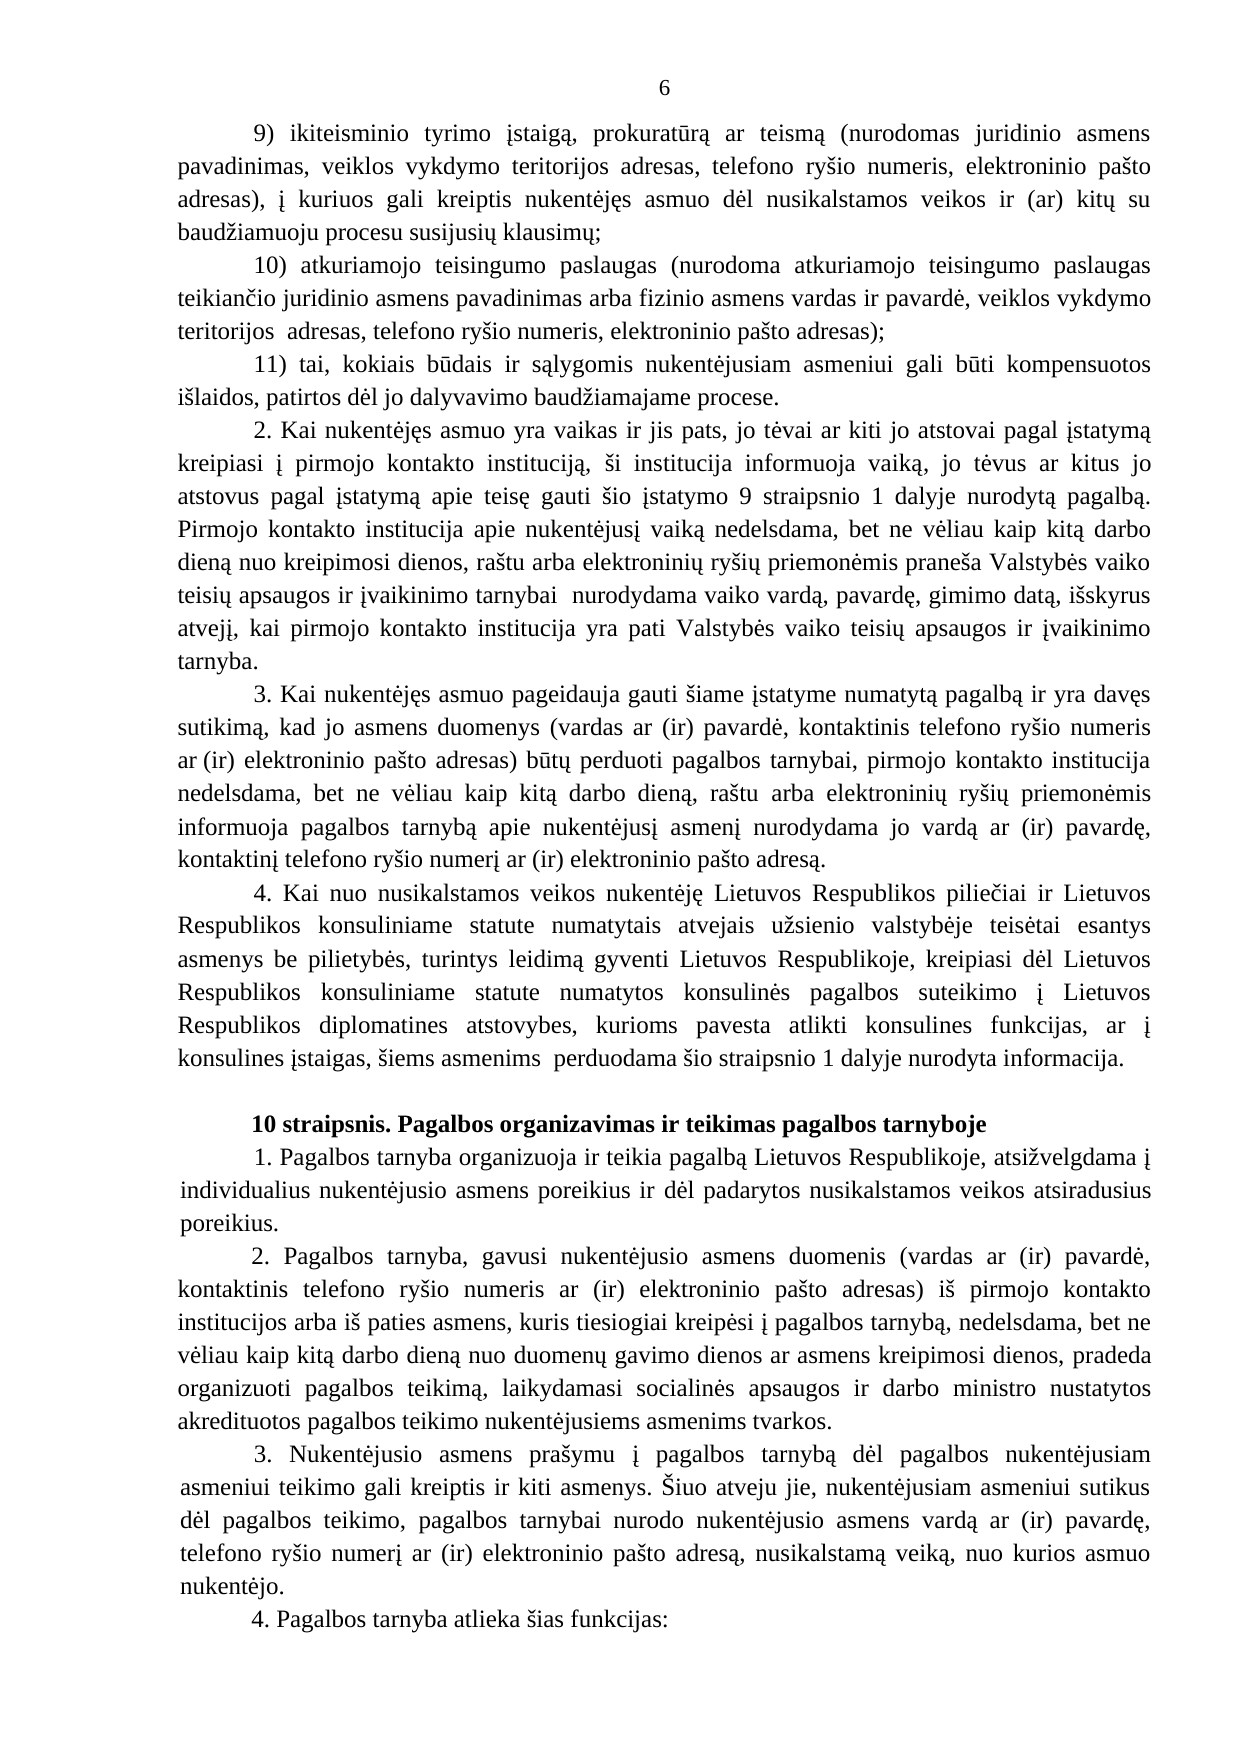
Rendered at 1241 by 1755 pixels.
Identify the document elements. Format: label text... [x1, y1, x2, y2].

text 4. Kai nuo nusikalstamos veikos nukentėję Lietuvos Respublikos piliečiai ir Lietuvos Respublikos konsuliniame statute numatytais atvejais užsienio valstybėje teisėtai esantys asmenys be pilietybės, turintys leidimą gyventi Lietuvos Respublikoje, kreipiasi dėl Lietuvos Respublikos konsuliniame statute numatytos konsulinės pagalbos suteikimo į Lietuvos Respublikos diplomatines atstovybes, kurioms pavesta atlikti konsulines funkcijas, ar į konsulines įstaigas, šiems asmenims perduodama šio straipsnio 1 dalyje nurodyta informacija. [177, 878, 1152, 1071]
text 11) tai, kokiais būdais ir sąlygomis nukentėjusiam asmeniui gali būti kompensuotos išlaidos, patirtos dėl jo dalyvavimo baudžiamajame procese. [177, 349, 1152, 411]
text 10 straipsnis. Pagalbos organizavimas ir teikimas pagalbos tarnyboje [177, 1109, 1152, 1137]
text 10) atkuriamojo teisingumo paslaugas (nurodoma atkuriamojo teisingumo paslaugas teikiančio juridinio asmens pavadinimas arba fizinio asmens vardas ir pavardė, veiklos vykdymo teritorijos adresas, telefono ryšio numeris, elektroninio pašto adresas); [177, 250, 1152, 345]
text 3. Kai nukentėjęs asmuo pageidauja gauti šiame įstatyme numatytą pagalbą ir yra davęs sutikimą, kad jo asmens duomenys (vardas ar (ir) pavardė, kontaktinis telefono ryšio numeris ar (ir) elektroninio pašto adresas) būtų perduoti pagalbos tarnybai, pirmojo kontakto institucija nedelsdama, bet ne vėliau kaip kitą darbo dieną, raštu arba elektroninių ryšių priemonėmis informuoja pagalbos tarnybą apie nukentėjusį asmenį nurodydama jo vardą ar (ir) pavardę, kontaktinį telefono ryšio numerį ar (ir) elektroninio pašto adresą. [177, 679, 1152, 873]
text 2. Pagalbos tarnyba, gavusi nukentėjusio asmens duomenis (vardas ar (ir) pavardė, kontaktinis telefono ryšio numeris ar (ir) elektroninio pašto adresas) iš pirmojo kontakto institucijos arba iš paties asmens, kuris tiesiogiai kreipėsi į pagalbos tarnybą, nedelsdama, bet ne vėliau kaip kitą darbo dieną nuo duomenų gavimo dienos ar asmens kreipimosi dienos, pradeda organizuoti pagalbos teikimą, laikydamasi socialinės apsaugos ir darbo ministro nustatytos akredituotos pagalbos teikimo nukentėjusiems asmenims tvarkos. [177, 1241, 1152, 1435]
text 1. Pagalbos tarnyba organizuoja ir teikia pagalbą Lietuvos Respublikoje, atsižvelgdama į individualius nukentėjusio asmens poreikius ir dėl padarytos nusikalstamos veikos atsiradusius poreikius. [180, 1142, 1152, 1237]
text 4. Pagalbos tarnyba atlieka šias funkcijas: [177, 1604, 1152, 1633]
text 2. Kai nukentėjęs asmuo yra vaikas ir jis pats, jo tėvai ar kiti jo atstovai pagal įstatymą kreipiasi į pirmojo kontakto instituciją, ši institucija informuoja vaiką, jo tėvus ar kitus jo atstovus pagal įstatymą apie teisę gauti šio įstatymo 9 straipsnio 1 dalyje nurodytą pagalbą. Pirmojo kontakto institucija apie nukentėjusį vaiką nedelsdama, bet ne vėliau kaip kitą darbo dieną nuo kreipimosi dienos, raštu arba elektroninių ryšių priemonėmis praneša Valstybės vaiko teisių apsaugos ir įvaikinimo tarnybai nurodydama vaiko vardą, pavardę, gimimo datą, išskyrus atvejį, kai pirmojo kontakto institucija yra pati Valstybės vaiko teisių apsaugos ir įvaikinimo tarnyba. [177, 415, 1152, 675]
text 9) ikiteisminio tyrimo įstaigą, prokuratūrą ar teismą (nurodomas juridinio asmens pavadinimas, veiklos vykdymo teritorijos adresas, telefono ryšio numeris, elektroninio pašto adresas), į kuriuos gali kreiptis nukentėjęs asmuo dėl nusikalstamos veikos ir (ar) kitų su baudžiamuoju procesu susijusių klausimų; [177, 118, 1152, 246]
text 3. Nukentėjusio asmens prašymu į pagalbos tarnybą dėl pagalbos nukentėjusiam asmeniui teikimo gali kreiptis ir kiti asmenys. Šiuo atveju jie, nukentėjusiam asmeniui sutikus dėl pagalbos teikimo, pagalbos tarnybai nurodo nukentėjusio asmens vardą ar (ir) pavardę, telefono ryšio numerį ar (ir) elektroninio pašto adresą, nusikalstamą veiką, nuo kurios asmuo nukentėjo. [180, 1439, 1152, 1600]
